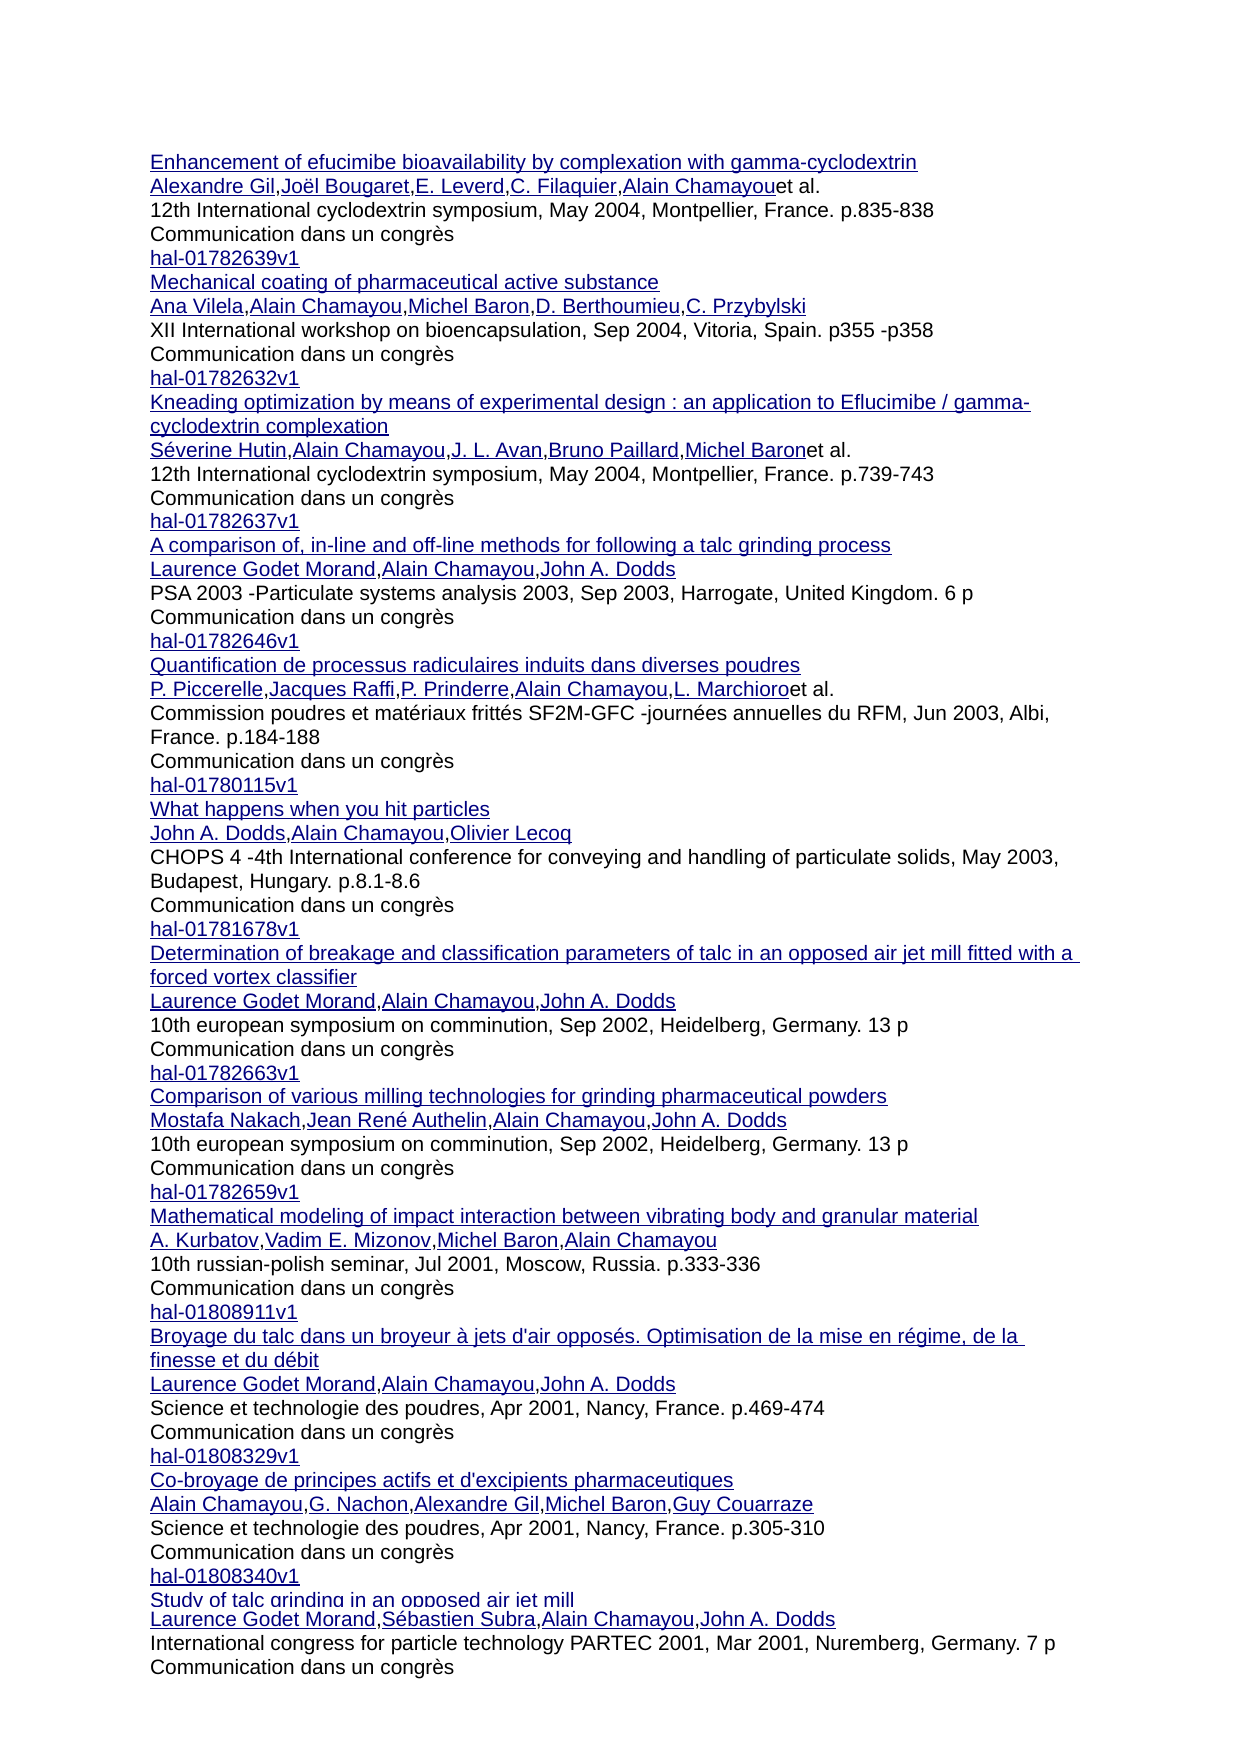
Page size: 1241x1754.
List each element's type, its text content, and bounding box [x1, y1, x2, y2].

table_cell Co-broyage de principes actifs et d'excipients pharmaceutiques Alain Chamayou,G. Nachon,Alexandre Gil,Michel Baron,Guy Couarraze Science et technologie des poudres, Apr 2001, Nancy, France. p.305-310 Communication dans un congrès hal-01808340v1 [150, 1468, 1090, 1587]
table_cell A comparison of, in-line and off-line methods for following a talc grinding process Laurence Godet Morand,Alain Chamayou,John A. Dodds PSA 2003 -Particulate systems analysis 2003, Sep 2003, Harrogate, United Kingdom. 6 p Communication dans un congrès hal-01782646v1 [150, 533, 1090, 653]
table_cell Kneading optimization by means of experimental design : an application to Eflucimibe / gamma-cyclodextrin complexation Séverine Hutin,Alain Chamayou,J. L. Avan,Bruno Paillard,Michel Baronet al. 12th International cyclodextrin symposium, May 2004, Montpellier, France. p.739-743 Communication dans un congrès hal-01782637v1 [150, 390, 1090, 533]
table_cell What happens when you hit particles John A. Dodds,Alain Chamayou,Olivier Lecoq CHOPS 4 -4th International conference for conveying and handling of particulate solids, May 2003, Budapest, Hungary. p.8.1-8.6 Communication dans un congrès hal-01781678v1 [150, 797, 1090, 941]
table_cell Broyage du talc dans un broyeur à jets d'air opposés. Optimisation de la mise en régime, de la finesse et du débit Laurence Godet Morand,Alain Chamayou,John A. Dodds Science et technologie des poudres, Apr 2001, Nancy, France. p.469-474 Communication dans un congrès hal-01808329v1 [150, 1324, 1090, 1468]
table_cell Study of talc grinding in an opposed air jet mill Laurence Godet Morand,Sébastien Subra,Alain Chamayou,John A. Dodds International congress for particle technology PARTEC 2001, Mar 2001, Nuremberg, Germany. 7 p Communication dans un congrès [150, 1588, 1090, 1679]
table_cell Mechanical coating of pharmaceutical active substance Ana Vilela,Alain Chamayou,Michel Baron,D. Berthoumieu,C. Przybylski XII International workshop on bioencapsulation, Sep 2004, Vitoria, Spain. p355 -p358 Communication dans un congrès hal-01782632v1 [150, 270, 1090, 389]
table_cell Determination of breakage and classification parameters of talc in an opposed air jet mill fitted with a forced vortex classifier Laurence Godet Morand,Alain Chamayou,John A. Dodds 10th european symposium on comminution, Sep 2002, Heidelberg, Germany. 13 p Communication dans un congrès hal-01782663v1 [150, 941, 1090, 1084]
table_cell Enhancement of efucimibe bioavailability by complexation with gamma-cyclodextrin Alexandre Gil,Joël Bougaret,E. Leverd,C. Filaquier,Alain Chamayouet al. 12th International cyclodextrin symposium, May 2004, Montpellier, France. p.835-838 Communication dans un congrès hal-01782639v1 [150, 150, 1090, 270]
table_cell Quantification de processus radiculaires induits dans diverses poudres P. Piccerelle,Jacques Raffi,P. Prinderre,Alain Chamayou,L. Marchioroet al. Commission poudres et matériaux frittés SF2M-GFC -journées annuelles du RFM, Jun 2003, Albi, France. p.184-188 Communication dans un congrès hal-01780115v1 [150, 653, 1090, 797]
table_cell Mathematical modeling of impact interaction between vibrating body and granular material A. Kurbatov,Vadim E. Mizonov,Michel Baron,Alain Chamayou 10th russian-polish seminar, Jul 2001, Moscow, Russia. p.333-336 Communication dans un congrès hal-01808911v1 [150, 1204, 1090, 1324]
table_cell Comparison of various milling technologies for grinding pharmaceutical powders Mostafa Nakach,Jean René Authelin,Alain Chamayou,John A. Dodds 10th european symposium on comminution, Sep 2002, Heidelberg, Germany. 13 p Communication dans un congrès hal-01782659v1 [150, 1084, 1090, 1204]
